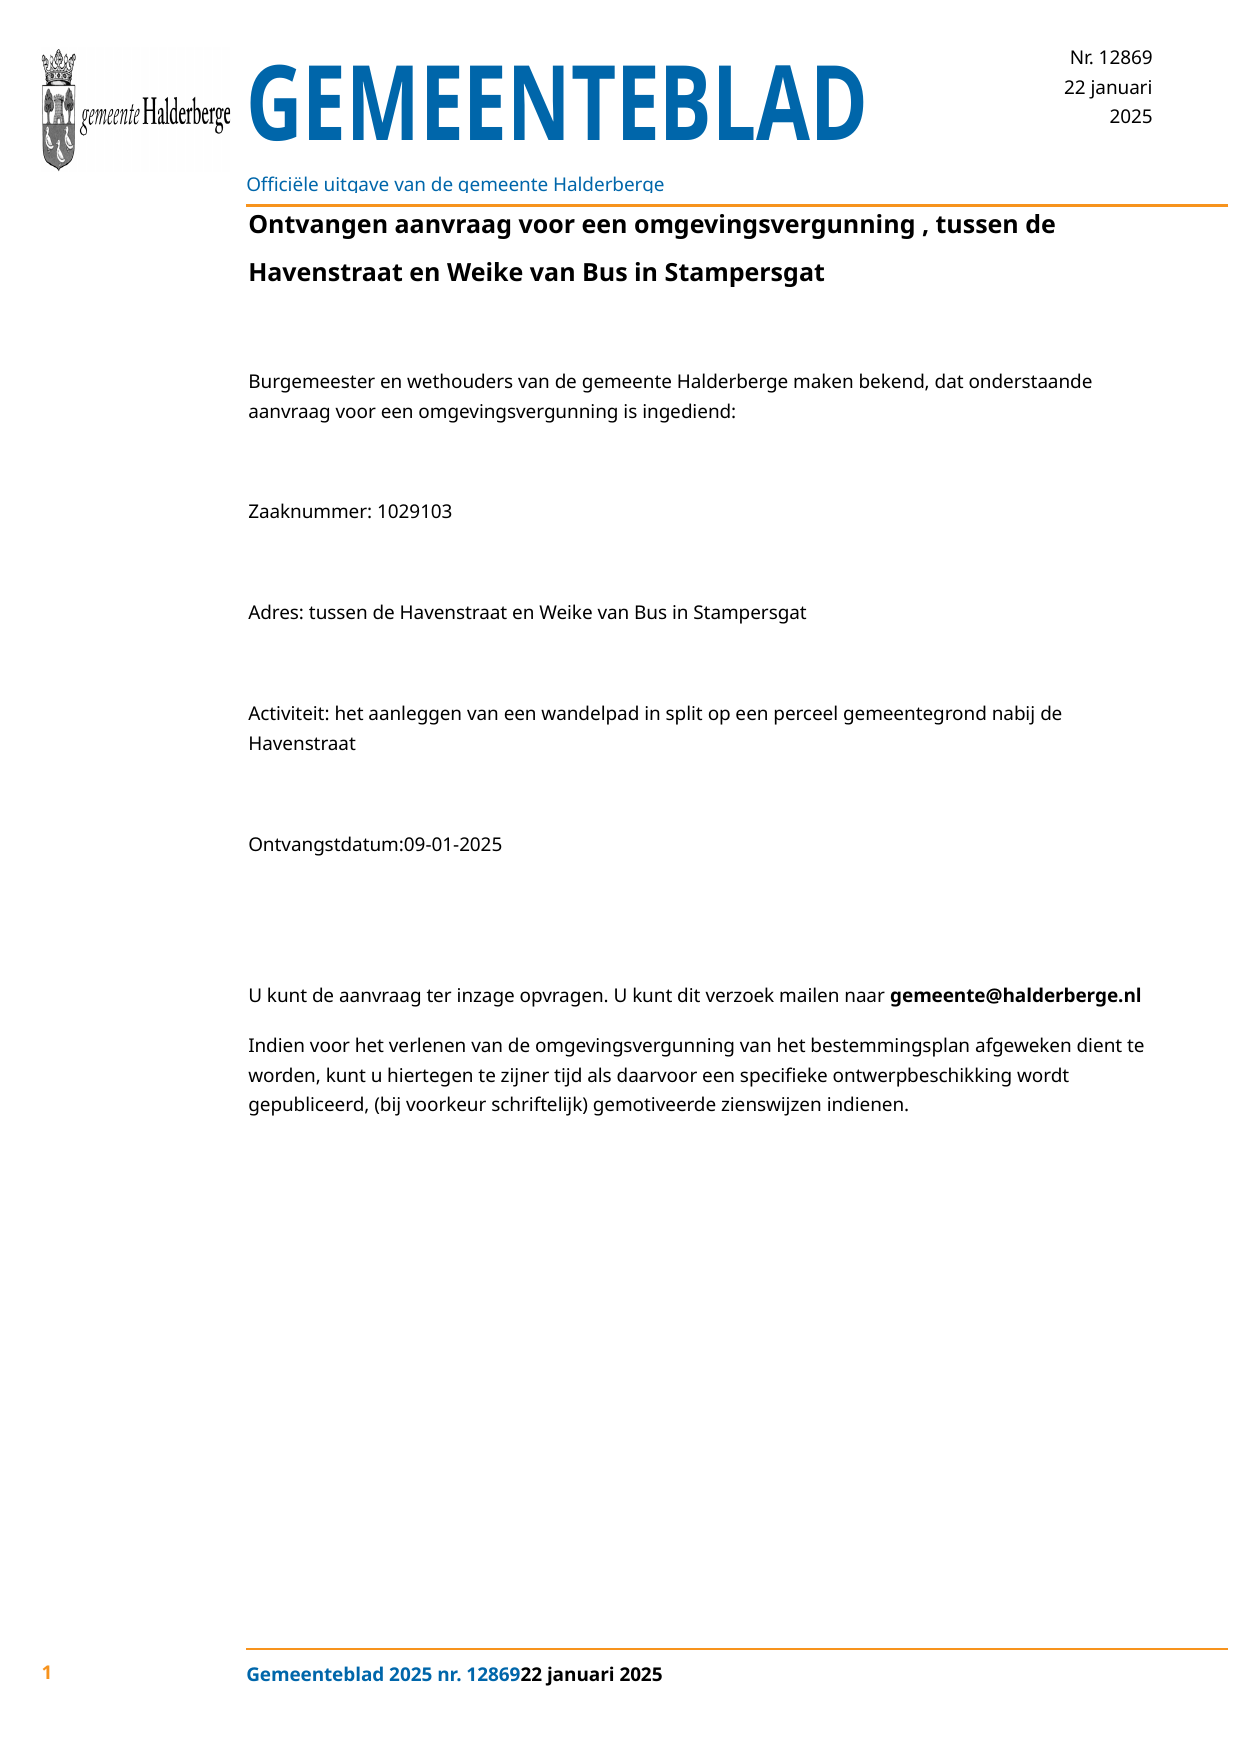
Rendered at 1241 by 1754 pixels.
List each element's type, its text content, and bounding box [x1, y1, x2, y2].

text Ontvangstdatum:09-01-2025 [248, 831, 1152, 857]
picture [41, 47, 231, 172]
text U kunt de aanvraag ter inzage opvragen. U kunt dit verzoek mailen naar gemeente@halderberge.nl [248, 982, 1152, 1008]
text Zaaknummer: 1029103 [248, 499, 1152, 524]
text Activiteit: het aanleggen van een wandelpad in split op een perceel gemeentegrond nabij de Havenstraat [248, 700, 1152, 756]
text Ontvangen aanvraag voor een omgevingsvergunning , tussen de Havenstraat en Weike van Bus in Stampersgat [248, 207, 1152, 288]
text Indien voor het verlenen van de omgevingsvergunning van het bestemmingsplan afgeweken dient te worden, kunt u hiertegen te zijner tijd als daarvoor een specifieke ontwerpbeschikking wordt gepubliceerd, (bij voorkeur schriftelijk) gemotiveerde zienswijzen indienen. [248, 1032, 1152, 1117]
text Burgemeester en wethouders van de gemeente Halderberge maken bekend, dat onderstaande aanvraag voor een omgevingsvergunning is ingediend: [248, 368, 1152, 424]
text Adres: tussen de Havenstraat en Weike van Bus in Stampersgat [248, 599, 1152, 625]
